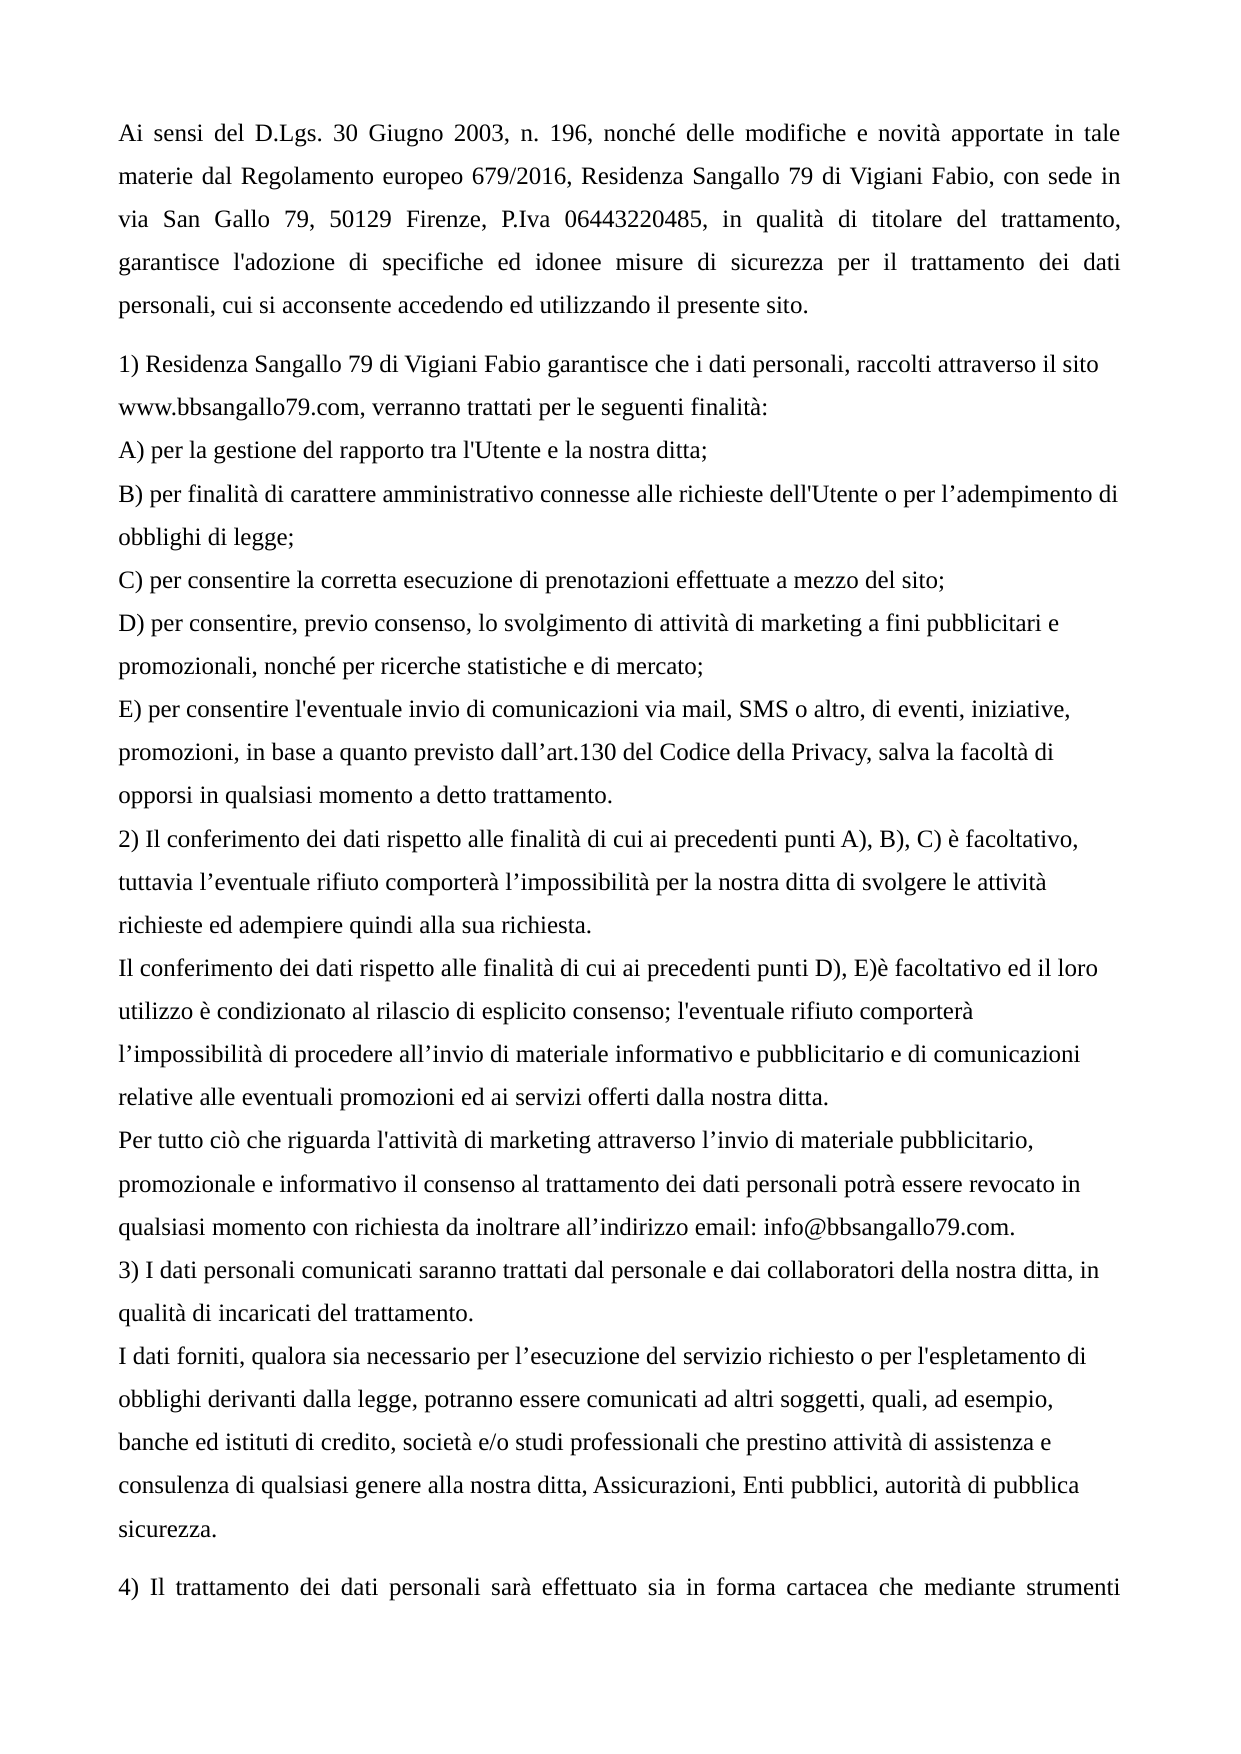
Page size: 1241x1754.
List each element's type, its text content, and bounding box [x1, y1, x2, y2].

list 4) Il trattamento dei dati personali sarà effettuato sia in forma cartacea che mediante strumenti [118, 1572, 1122, 1601]
text Ai sensi del D.Lgs. 30 Giugno 2003, n. 196, nonché delle modifiche e novità apportate in tale materie dal Regolamento europeo 679/2016, Residenza Sangallo 79 di Vigiani Fabio, con sede in via San Gallo 79, 50129 Firenze, P.Iva 06443220485, in qualità di titolare del trattamento, garantisce l'adozione di specifiche ed idonee misure di sicurezza per il trattamento dei dati personali, cui si acconsente accedendo ed utilizzando il presente sito. [118, 118, 1122, 319]
list 1) Residenza Sangallo 79 di Vigiani Fabio garantisce che i dati personali, raccolti attraverso il sito www.bbsangallo79.com, verranno trattati per le seguenti finalità: A) per la gestione del rapporto tra l'Utente e la nostra ditta; B) per finalità di carattere amministrativo connesse alle richieste dell'Utente o per l’adempimento di obblighi di legge; C) per consentire la corretta esecuzione di prenotazioni effettuate a mezzo del sito; D) per consentire, previo consenso, lo svolgimento di attività di marketing a fini pubblicitari e promozionali, nonché per ricerche statistiche e di mercato; E) per consentire l'eventuale invio di comunicazioni via mail, SMS o altro, di eventi, iniziative, promozioni, in base a quanto previsto dall’art.130 del Codice della Privacy, salva la facoltà di opporsi in qualsiasi momento a detto trattamento. 2) Il conferimento dei dati rispetto alle finalità di cui ai precedenti punti A), B), C) è facoltativo, tuttavia l’eventuale rifiuto comporterà l’impossibilità per la nostra ditta di svolgere le attività richieste ed adempiere quindi alla sua richiesta. Il conferimento dei dati rispetto alle finalità di cui ai precedenti punti D), E)è facoltativo ed il loro utilizzo è condizionato al rilascio di esplicito consenso; l'eventuale rifiuto comporterà l’impossibilità di procedere all’invio di materiale informativo e pubblicitario e di comunicazioni relative alle eventuali promozioni ed ai servizi offerti dalla nostra ditta. Per tutto ciò che riguarda l'attività di marketing attraverso l’invio di materiale pubblicitario, promozionale e informativo il consenso al trattamento dei dati personali potrà essere revocato in qualsiasi momento con richiesta da inoltrare all’indirizzo email: info@bbsangallo79.com. 3) I dati personali comunicati saranno trattati dal personale e dai collaboratori della nostra ditta, in qualità di incaricati del trattamento. I dati forniti, qualora sia necessario per l’esecuzione del servizio richiesto o per l'espletamento di obblighi derivanti dalla legge, potranno essere comunicati ad altri soggetti, quali, ad esempio, banche ed istituti di credito, società e/o studi professionali che prestino attività di assistenza e consulenza di qualsiasi genere alla nostra ditta, Assicurazioni, Enti pubblici, autorità di pubblica sicurezza. [118, 349, 1122, 1542]
